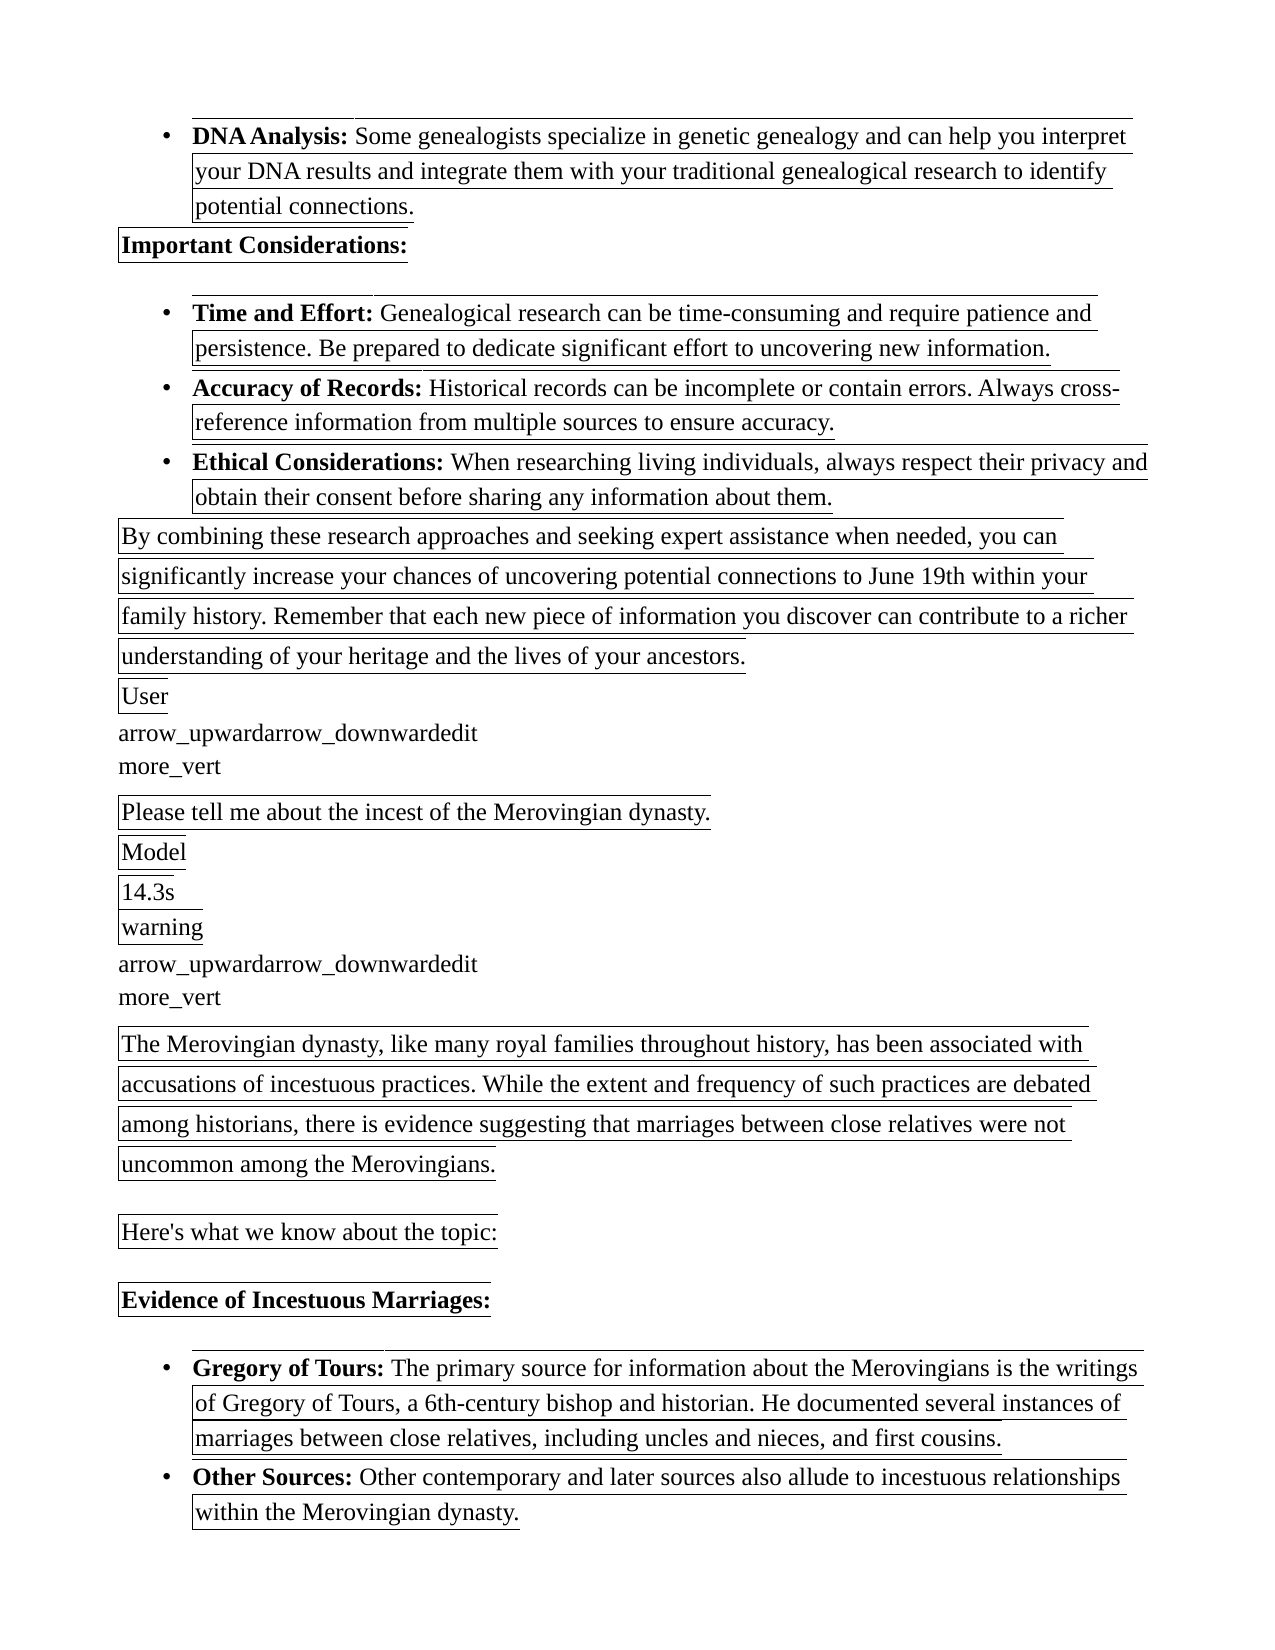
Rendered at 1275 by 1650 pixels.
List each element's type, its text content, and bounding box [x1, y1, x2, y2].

list DNA Analysis: Some genealogists specialize in genetic genealogy and can help you interpret your DNA results and integrate them with your traditional genealogical research to identify potential connections. [162, 118, 1157, 222]
text Model [118, 834, 1157, 869]
text arrow_upwardarrow_downwardedit [118, 718, 1157, 747]
text By combining these research approaches and seeking expert assistance when needed, you can significantly increase your chances of uncovering potential connections to June 19th within your family history. Remember that each new piece of information you discover can contribute to a richer understanding of your heritage and the lives of your ancestors. [118, 518, 1157, 673]
list Gregory of Tours: The primary source for information about the Merovingians is the writings of Gregory of Tours, a 6th-century bishop and historian. He documented several instances of marriages between close relatives, including uncles and nieces, and first cousins. [162, 1350, 1157, 1454]
text 14.3s [118, 874, 1157, 909]
list Accuracy of Records: Historical records can be incomplete or contain errors. Always cross-reference information from multiple sources to ensure accuracy. [162, 369, 1157, 439]
text more_vert [118, 751, 1157, 780]
text warning [119, 909, 1157, 944]
text arrow_upwardarrow_downwardedit [118, 949, 1157, 978]
text The Merovingian dynasty, like many royal families throughout history, has been associated with accusations of incestuous practices. While the extent and frequency of such practices are debated among historians, there is evidence suggesting that marriages between close relatives were not uncommon among the Merovingians. [118, 1026, 1157, 1180]
text User [119, 678, 1157, 713]
text Evidence of Incestuous Marriages: [119, 1282, 1157, 1317]
list Other Sources: Other contemporary and later sources also allude to incestuous relationships within the Merovingian dynasty. [162, 1459, 1157, 1529]
text more_vert [118, 982, 1157, 1011]
text Important Considerations: [119, 227, 1157, 262]
text Here's what we know about the topic: [119, 1214, 1157, 1248]
text Please tell me about the incest of the Merovingian dynasty. [118, 794, 1157, 829]
list Ethical Considerations: When researching living individuals, always respect their privacy and obtain their consent before sharing any information about them. [162, 444, 1157, 513]
list Time and Effort: Genealogical research can be time-consuming and require patience and persistence. Be prepared to dedicate significant effort to uncovering new information. [162, 295, 1157, 365]
